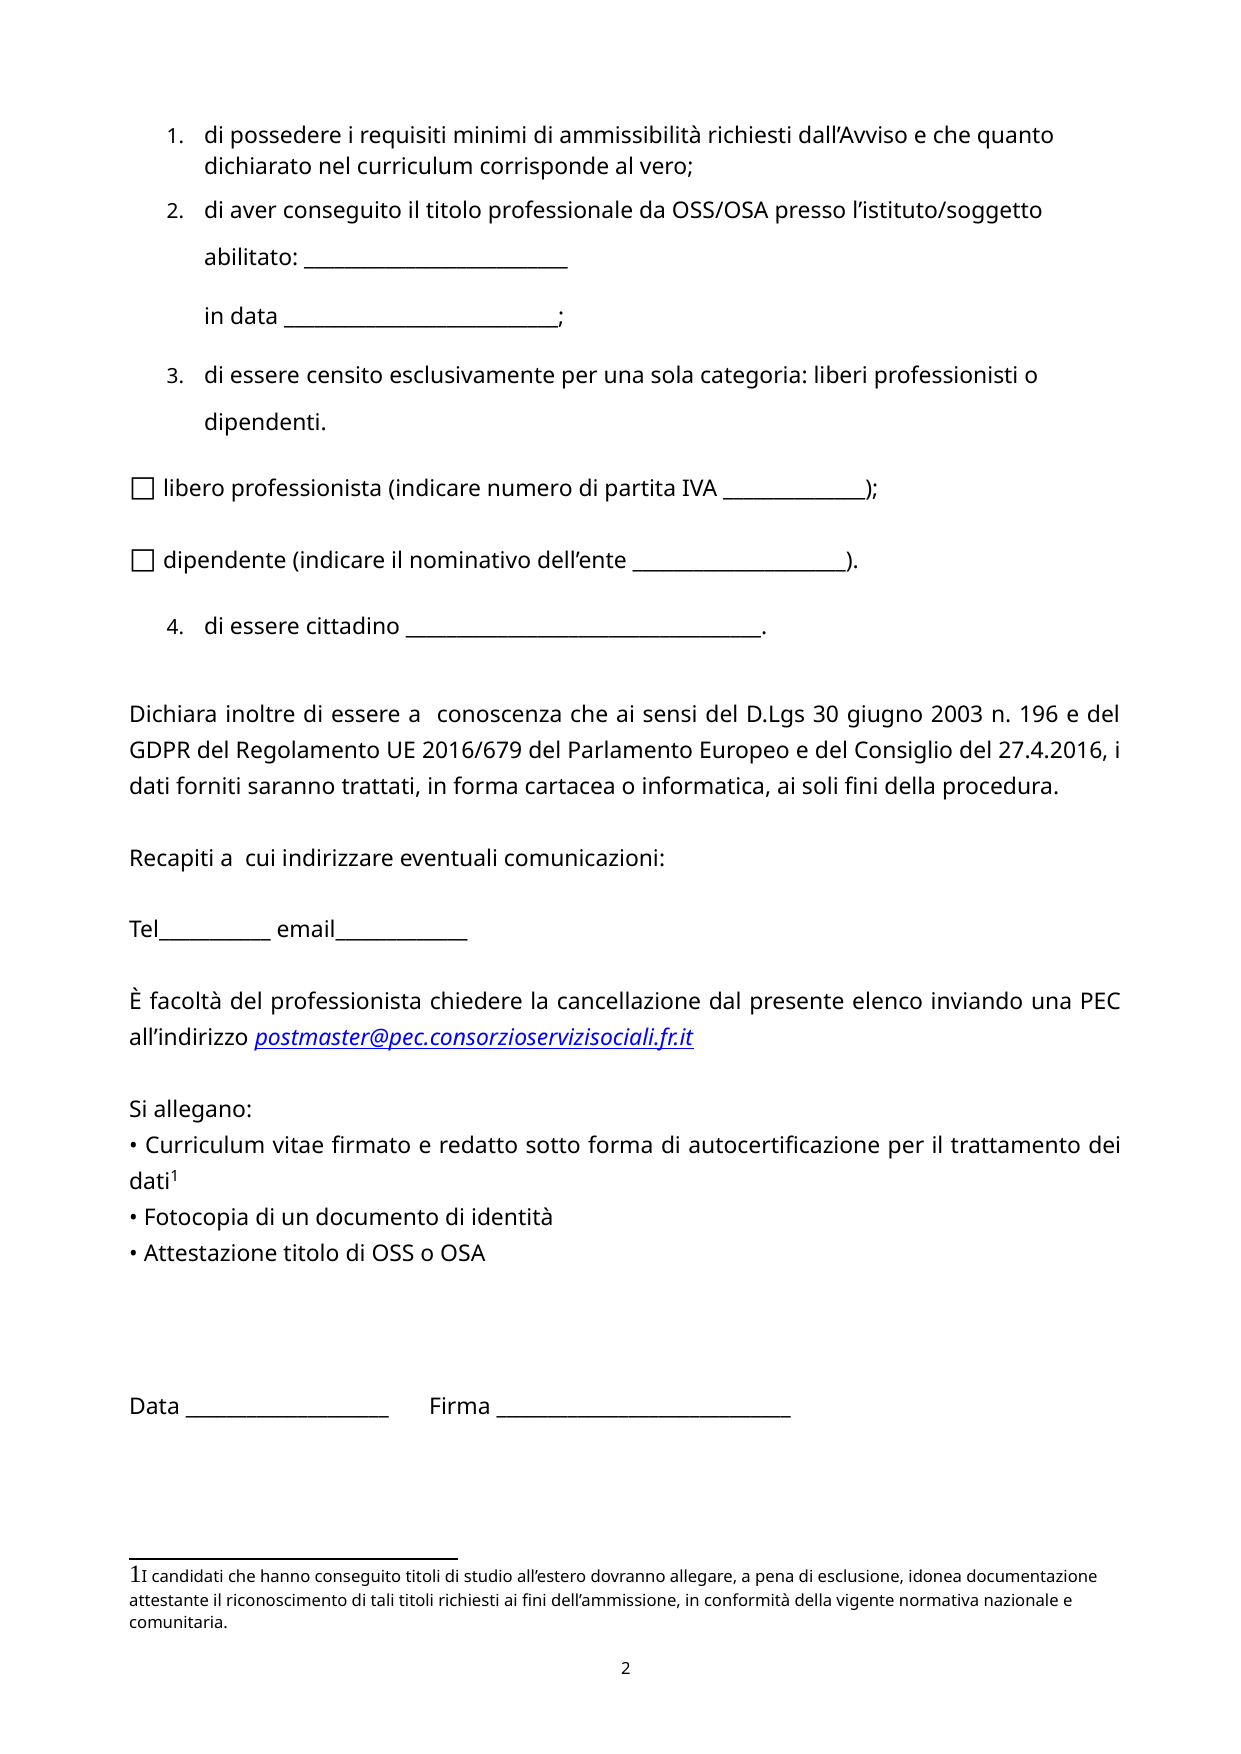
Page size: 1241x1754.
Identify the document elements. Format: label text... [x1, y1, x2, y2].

text in data ___________________________; [204, 300, 1122, 331]
text I candidati che hanno conseguito titoli di studio all’estero dovranno allegare, a pena di esclusione, idonea documentazione attestante il riconoscimento di tali titoli richiesti ai fini dell’ammissione, in conformità della vigente normativa nazionale e comunitaria. [129, 1559, 1122, 1633]
list di essere censito esclusivamente per una sola categoria: liberi professionisti o dipendenti. [166, 359, 1122, 437]
text È facoltà del professionista chiedere la cancellazione dal presente elenco inviando una PEC all’indirizzo postmaster@pec.consorzioservizisociali.fr.it [129, 985, 1122, 1052]
text • Fotocopia di un documento di identità [129, 1201, 1122, 1232]
text Si allegano: [129, 1093, 1122, 1124]
text • Attestazione titolo di OSS o OSA [129, 1237, 1122, 1268]
list di essere cittadino ___________________________________. [166, 609, 1122, 641]
text Dichiara inoltre di essere a conoscenza che ai sensi del D.Lgs 30 giugno 2003 n. 196 e del GDPR del Regolamento UE 2016/679 del Parlamento Europeo e del Consiglio del 27.4.2016, i dati forniti saranno trattati, in forma cartacea o informatica, ai soli fini della procedura. [129, 698, 1122, 801]
text Recapiti a cui indirizzare eventuali comunicazioni: [129, 841, 1122, 873]
text Tel___________ email_____________ [129, 913, 1122, 944]
list di possedere i requisiti minimi di ammissibilità richiesti dall’Avviso e che quanto dichiarato nel curriculum corrisponde al vero; [166, 119, 1122, 181]
list di aver conseguito il titolo professionale da OSS/OSA presso l’istituto/soggetto abilitato: __________________________ [166, 194, 1122, 272]
text □ dipendente (indicare il nominativo dell’ente _____________________). [129, 538, 1122, 577]
text □ libero professionista (indicare numero di partita IVA ______________); [129, 466, 1122, 505]
text Data ____________________ Firma _____________________________ [129, 1390, 1122, 1421]
text • Curriculum vitae firmato e redatto sotto forma di autocertificazione per il trattamento dei dati [129, 1129, 1122, 1196]
